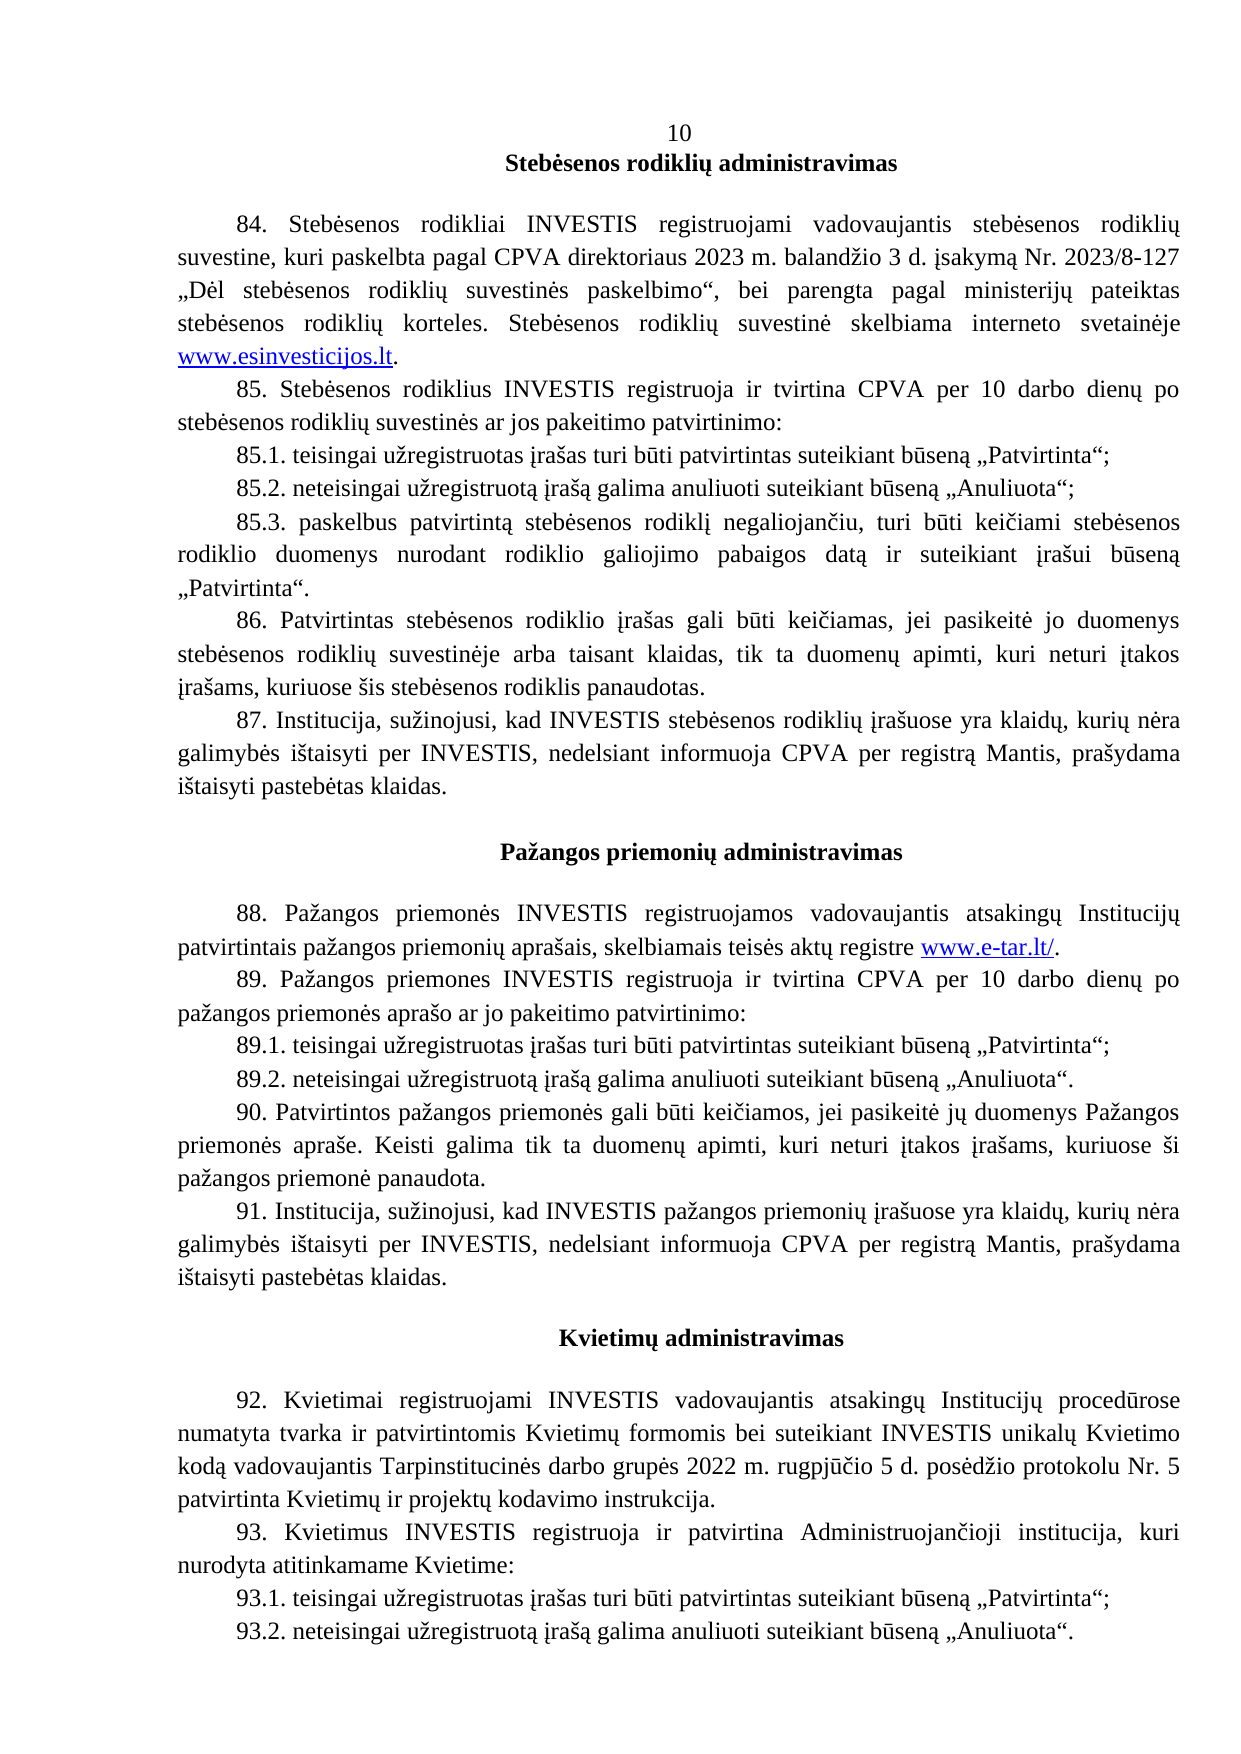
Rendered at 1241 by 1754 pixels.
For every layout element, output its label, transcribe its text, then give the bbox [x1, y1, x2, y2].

text 85.2. neteisingai užregistruotą įrašą galima anuliuoti suteikiant būseną „Anuliuota“; [177, 473, 1181, 502]
text 85.3. paskelbus patvirtintą stebėsenos rodiklį negaliojančiu, turi būti keičiami stebėsenos rodiklio duomenys nurodant rodiklio galiojimo pabaigos datą ir suteikiant įrašui būseną „Patvirtinta“. [177, 507, 1181, 601]
text 89. Pažangos priemones INVESTIS registruoja ir tvirtina CPVA per 10 darbo dienų po pažangos priemonės aprašo ar jo pakeitimo patvirtinimo: [177, 964, 1181, 1026]
text 91. Institucija, sužinojusi, kad INVESTIS pažangos priemonių įrašuose yra klaidų, kurių nėra galimybės ištaisyti per INVESTIS, nedelsiant informuoja CPVA per registrą Mantis, prašydama ištaisyti pastebėtas klaidas. [177, 1196, 1181, 1291]
subtitle Stebėsenos rodiklių administravimas [177, 148, 1181, 176]
text 85.1. teisingai užregistruotas įrašas turi būti patvirtintas suteikiant būseną „Patvirtinta“; [177, 441, 1181, 469]
text 86. Patvirtintas stebėsenos rodiklio įrašas gali būti keičiamas, jei pasikeitė jo duomenys stebėsenos rodiklių suvestinėje arba taisant klaidas, tik ta duomenų apimti, kuri neturi įtakos įrašams, kuriuose šis stebėsenos rodiklis panaudotas. [177, 606, 1181, 700]
text 93.1. teisingai užregistruotas įrašas turi būti patvirtintas suteikiant būseną „Patvirtinta“; [177, 1583, 1181, 1612]
text 89.1. teisingai užregistruotas įrašas turi būti patvirtintas suteikiant būseną „Patvirtinta“; [177, 1031, 1181, 1059]
subtitle Kvietimų administravimas [177, 1323, 1181, 1352]
text 88. Pažangos priemonės INVESTIS registruojamos vadovaujantis atsakingų Institucijų patvirtintais pažangos priemonių aprašais, skelbiamais teisės aktų registre www.e-tar.lt/. [177, 898, 1181, 960]
subtitle Pažangos priemonių administravimas [177, 837, 1181, 866]
text 92. Kvietimai registruojami INVESTIS vadovaujantis atsakingų Institucijų procedūrose numatyta tvarka ir patvirtintomis Kvietimų formomis bei suteikiant INVESTIS unikalų Kvietimo kodą vadovaujantis Tarpinstitucinės darbo grupės 2022 m. rugpjūčio 5 d. posėdžio protokolu Nr. 5 patvirtinta Kvietimų ir projektų kodavimo instrukcija. [177, 1385, 1181, 1513]
text 93.2. neteisingai užregistruotą įrašą galima anuliuoti suteikiant būseną „Anuliuota“. [177, 1616, 1181, 1645]
text 89.2. neteisingai užregistruotą įrašą galima anuliuoti suteikiant būseną „Anuliuota“. [177, 1064, 1181, 1092]
text 84. Stebėsenos rodikliai INVESTIS registruojami vadovaujantis stebėsenos rodiklių suvestine, kuri paskelbta pagal CPVA direktoriaus 2023 m. balandžio 3 d. įsakymą Nr. 2023/8-127 „Dėl stebėsenos rodiklių suvestinės paskelbimo“, bei parengta pagal ministerijų pateiktas stebėsenos rodiklių korteles. Stebėsenos rodiklių suvestinė skelbiama interneto svetainėje www.esinvesticijos.lt. [177, 209, 1181, 370]
text 87. Institucija, sužinojusi, kad INVESTIS stebėsenos rodiklių įrašuose yra klaidų, kurių nėra galimybės ištaisyti per INVESTIS, nedelsiant informuoja CPVA per registrą Mantis, prašydama ištaisyti pastebėtas klaidas. [177, 705, 1181, 799]
text 85. Stebėsenos rodiklius INVESTIS registruoja ir tvirtina CPVA per 10 darbo dienų po stebėsenos rodiklių suvestinės ar jos pakeitimo patvirtinimo: [177, 374, 1181, 436]
text 93. Kvietimus INVESTIS registruoja ir patvirtina Administruojančioji institucija, kuri nurodyta atitinkamame Kvietime: [177, 1517, 1181, 1579]
text 90. Patvirtintos pažangos priemonės gali būti keičiamos, jei pasikeitė jų duomenys Pažangos priemonės apraše. Keisti galima tik ta duomenų apimti, kuri neturi įtakos įrašams, kuriuose ši pažangos priemonė panaudota. [177, 1097, 1181, 1191]
